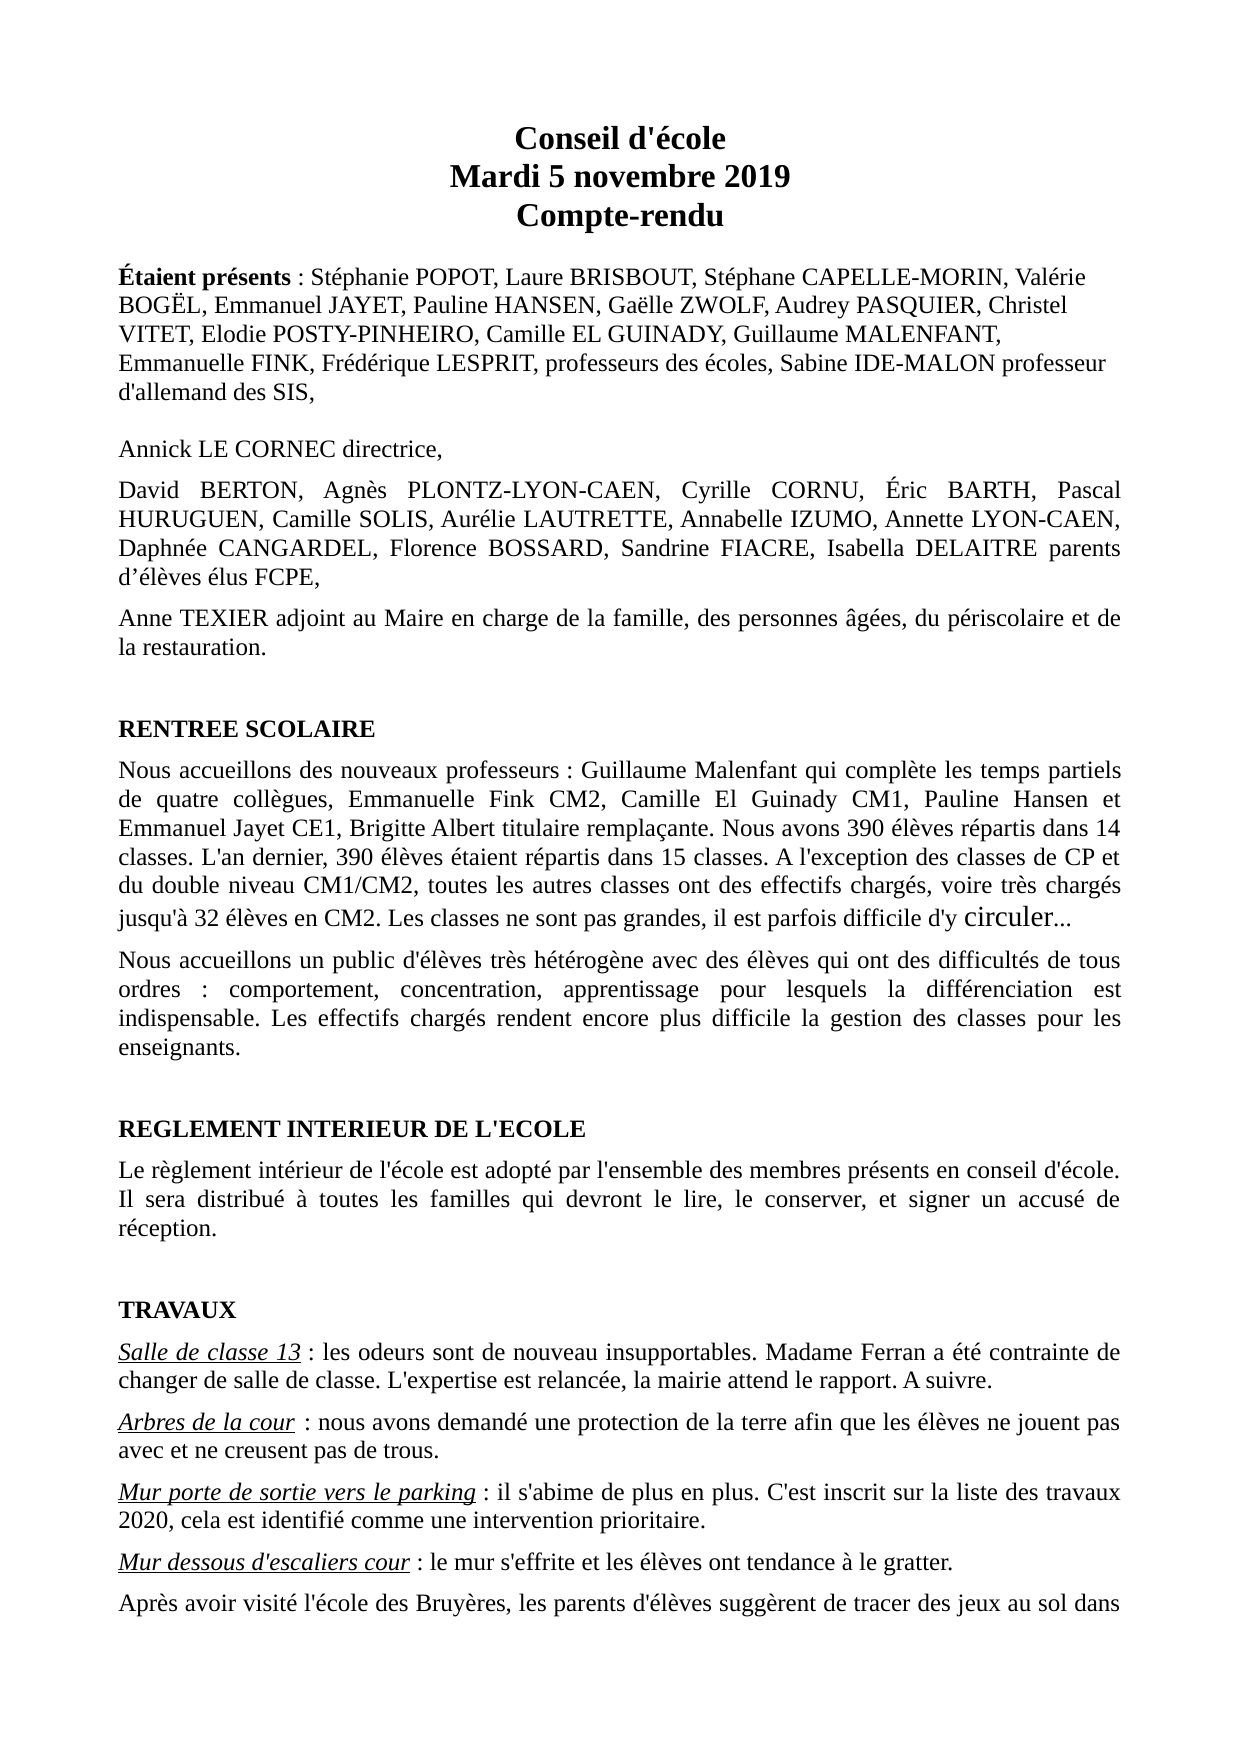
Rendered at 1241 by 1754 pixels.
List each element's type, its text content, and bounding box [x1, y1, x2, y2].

text RENTREE SCOLAIRE [118, 714, 1122, 743]
text TRAVAUX [118, 1295, 1122, 1324]
text David BERTON, Agnès PLONTZ-LYON-CAEN, Cyrille CORNU, Éric BARTH, Pascal HURUGUEN, Camille SOLIS, Aurélie LAUTRETTE, Annabelle IZUMO, Annette LYON-CAEN, Daphnée CANGARDEL, Florence BOSSARD, Sandrine FIACRE, Isabella DELAITRE parents d’élèves élus FCPE, [118, 476, 1122, 591]
text Après avoir visité l'école des Bruyères, les parents d'élèves suggèrent de tracer des jeux au sol dans [118, 1588, 1122, 1617]
text Mur porte de sortie vers le parking : il s'abime de plus en plus. C'est inscrit sur la liste des travaux 2020, cela est identifié comme une intervention prioritaire. [118, 1477, 1122, 1534]
text Compte-rendu [118, 195, 1122, 233]
text Étaient présents : Stéphanie POPOT, Laure BRISBOUT, Stéphane CAPELLE-MORIN, Valérie BOGËL, Emmanuel JAYET, Pauline HANSEN, Gaëlle ZWOLF, Audrey PASQUIER, Christel VITET, Elodie POSTY-PINHEIRO, Camille EL GUINADY, Guillaume MALENFANT, Emmanuelle FINK, Frédérique LESPRIT, professeurs des écoles, Sabine IDE-MALON professeur d'allemand des SIS, [118, 262, 1122, 406]
text Nous accueillons un public d'élèves très hétérogène avec des élèves qui ont des difficultés de tous ordres : comportement, concentration, apprentissage pour lesquels la différenciation est indispensable. Les effectifs chargés rendent encore plus difficile la gestion des classes pour les enseignants. [118, 945, 1122, 1060]
text Conseil d'école [118, 118, 1122, 156]
text Arbres de la cour : nous avons demandé une protection de la terre afin que les élèves ne jouent pas avec et ne creusent pas de trous. [118, 1407, 1122, 1464]
text Le règlement intérieur de l'école est adopté par l'ensemble des membres présents en conseil d'école. Il sera distribué à toutes les familles qui devront le lire, le conserver, et signer un accusé de réception. [118, 1155, 1122, 1242]
text Mardi 5 novembre 2019 [118, 156, 1122, 195]
text Salle de classe 13 : les odeurs sont de nouveau insupportables. Madame Ferran a été contrainte de changer de salle de classe. L'expertise est relancée, la mairie attend le rapport. A suivre. [118, 1337, 1122, 1394]
text REGLEMENT INTERIEUR DE L'ECOLE [118, 1114, 1122, 1143]
text Mur dessous d'escaliers cour : le mur s'effrite et les élèves ont tendance à le gratter. [118, 1547, 1122, 1575]
text Anne TEXIER adjoint au Maire en charge de la famille, des personnes âgées, du périscolaire et de la restauration. [118, 603, 1122, 661]
text Nous accueillons des nouveaux professeurs : Guillaume Malenfant qui complète les temps partiels de quatre collègues, Emmanuelle Fink CM2, Camille El Guinady CM1, Pauline Hansen et Emmanuel Jayet CE1, Brigitte Albert titulaire remplaçante. Nous avons 390 élèves répartis dans 14 classes. L'an dernier, 390 élèves étaient répartis dans 15 classes. A l'exception des classes de CP et du double niveau CM1/CM2, toutes les autres classes ont des effectifs chargés, voire très chargés jusqu'à 32 élèves en CM2. Les classes ne sont pas grandes, il est parfois difficile d'y circuler... [118, 756, 1122, 933]
text Annick LE CORNEC directrice, [118, 434, 1122, 463]
